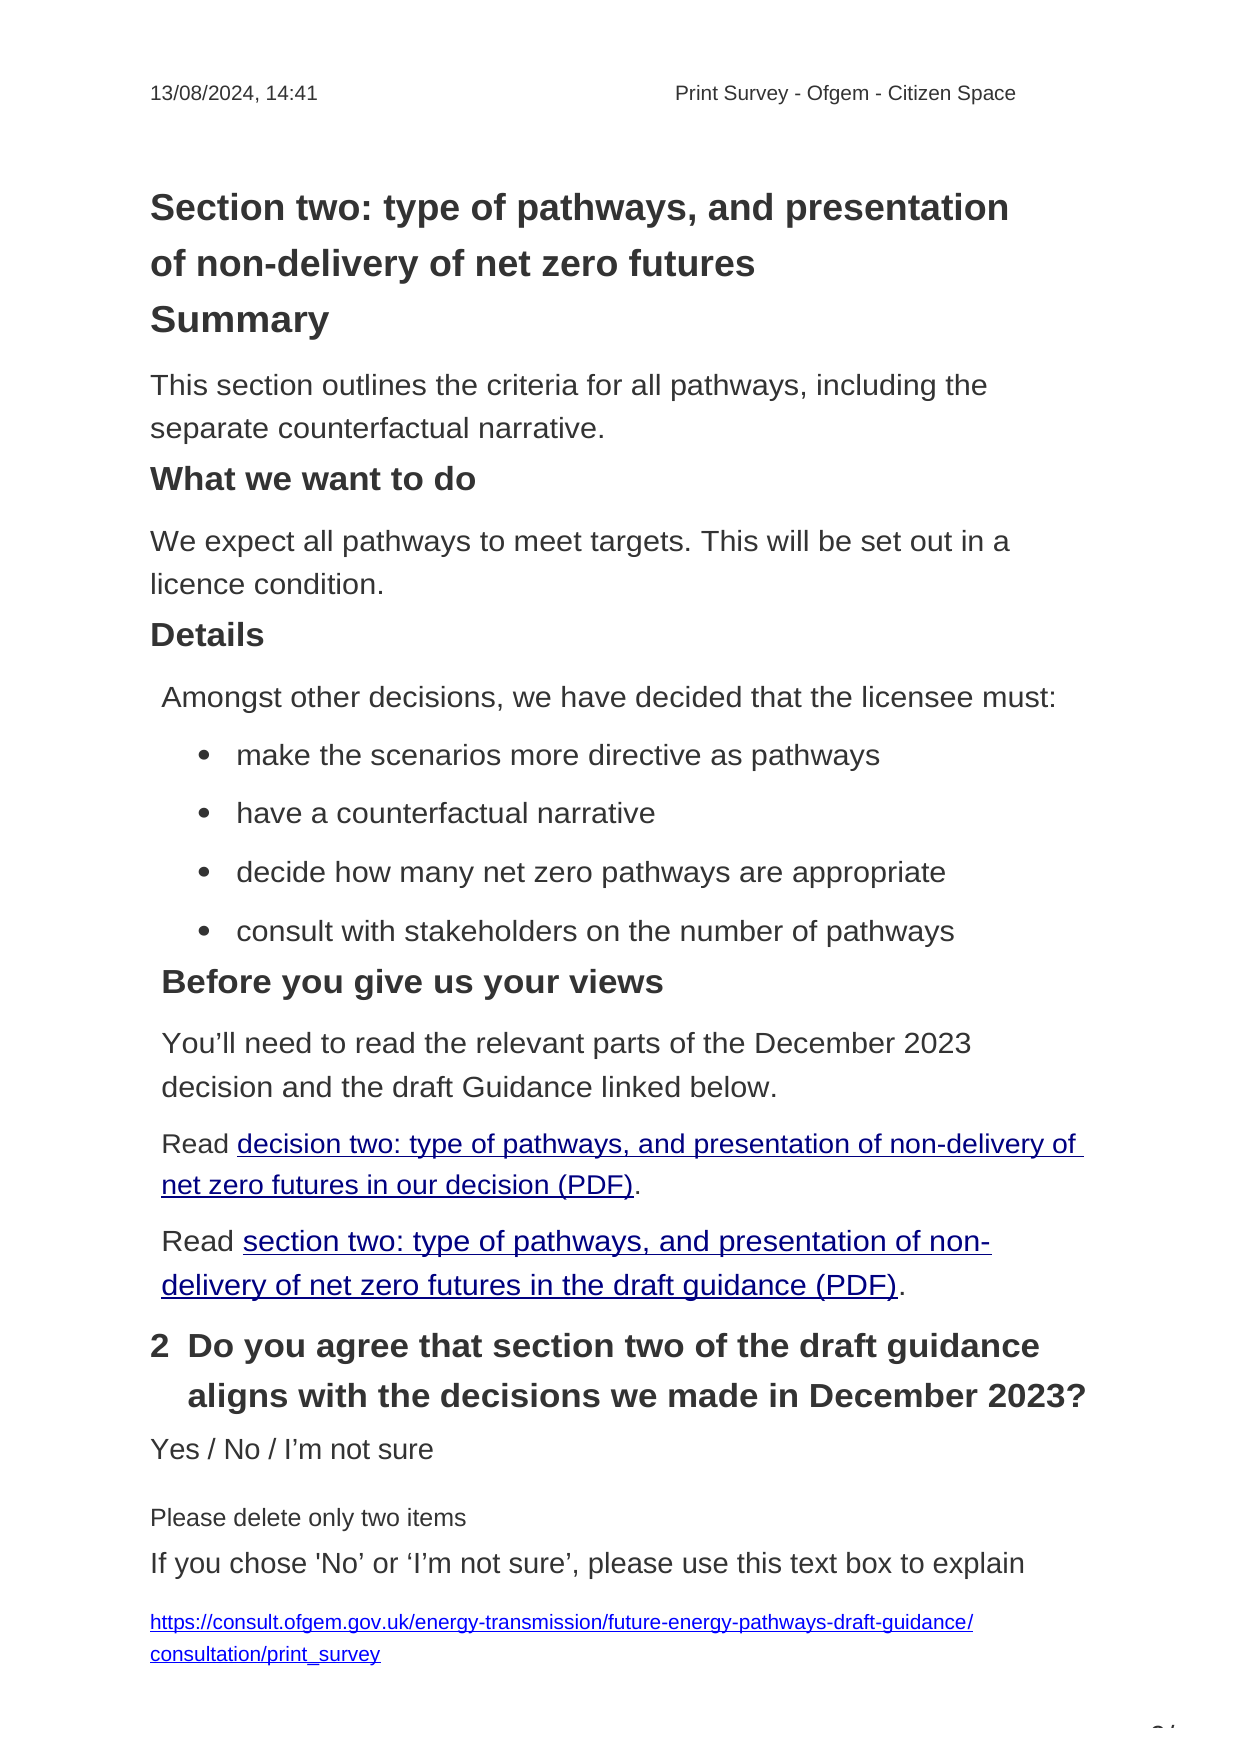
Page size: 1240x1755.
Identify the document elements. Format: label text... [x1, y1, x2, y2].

text Read section two: type of pathways, and presentation of non-delivery of net zero futures in the draft guidance (PDF). [161, 1224, 1089, 1302]
text Amongst other decisions, we have decided that the licensee must: [161, 679, 1089, 713]
subtitle Before you give us your views [161, 962, 1089, 1000]
subtitle Details [150, 615, 1089, 653]
list consult with stakeholders on the number of pathways [198, 914, 1089, 948]
list make the scenarios more directive as pathways [198, 738, 1089, 772]
text We expect all pathways to meet targets. This will be set out in a licence condition. [150, 524, 1089, 601]
text If you chose 'No’ or ‘I’m not sure’, please use this text box to explain [150, 1546, 1053, 1580]
text You’ll need to read the relevant parts of the December 2023 decision and the draft Guidance linked below. [161, 1027, 1089, 1104]
text Yes / No / I’m not sure [150, 1432, 1053, 1466]
text Read decision two: type of pathways, and presentation of non-delivery of net zero futures in our decision (PDF). [161, 1128, 1089, 1200]
text Please delete only two items [150, 1503, 1089, 1532]
subtitle Section two: type of pathways, and presentation of non-delivery of net zero futures Summary [150, 185, 1053, 340]
text This section outlines the criteria for all pathways, including the separate counterfactual narrative. [150, 368, 1089, 445]
subtitle What we want to do [150, 459, 1089, 497]
list have a counterfactual narrative [198, 797, 1089, 830]
list Do you agree that section two of the draft guidance aligns with the decisions we made in December 2023? [150, 1326, 1089, 1415]
list decide how many net zero pathways are appropriate [198, 855, 1089, 889]
